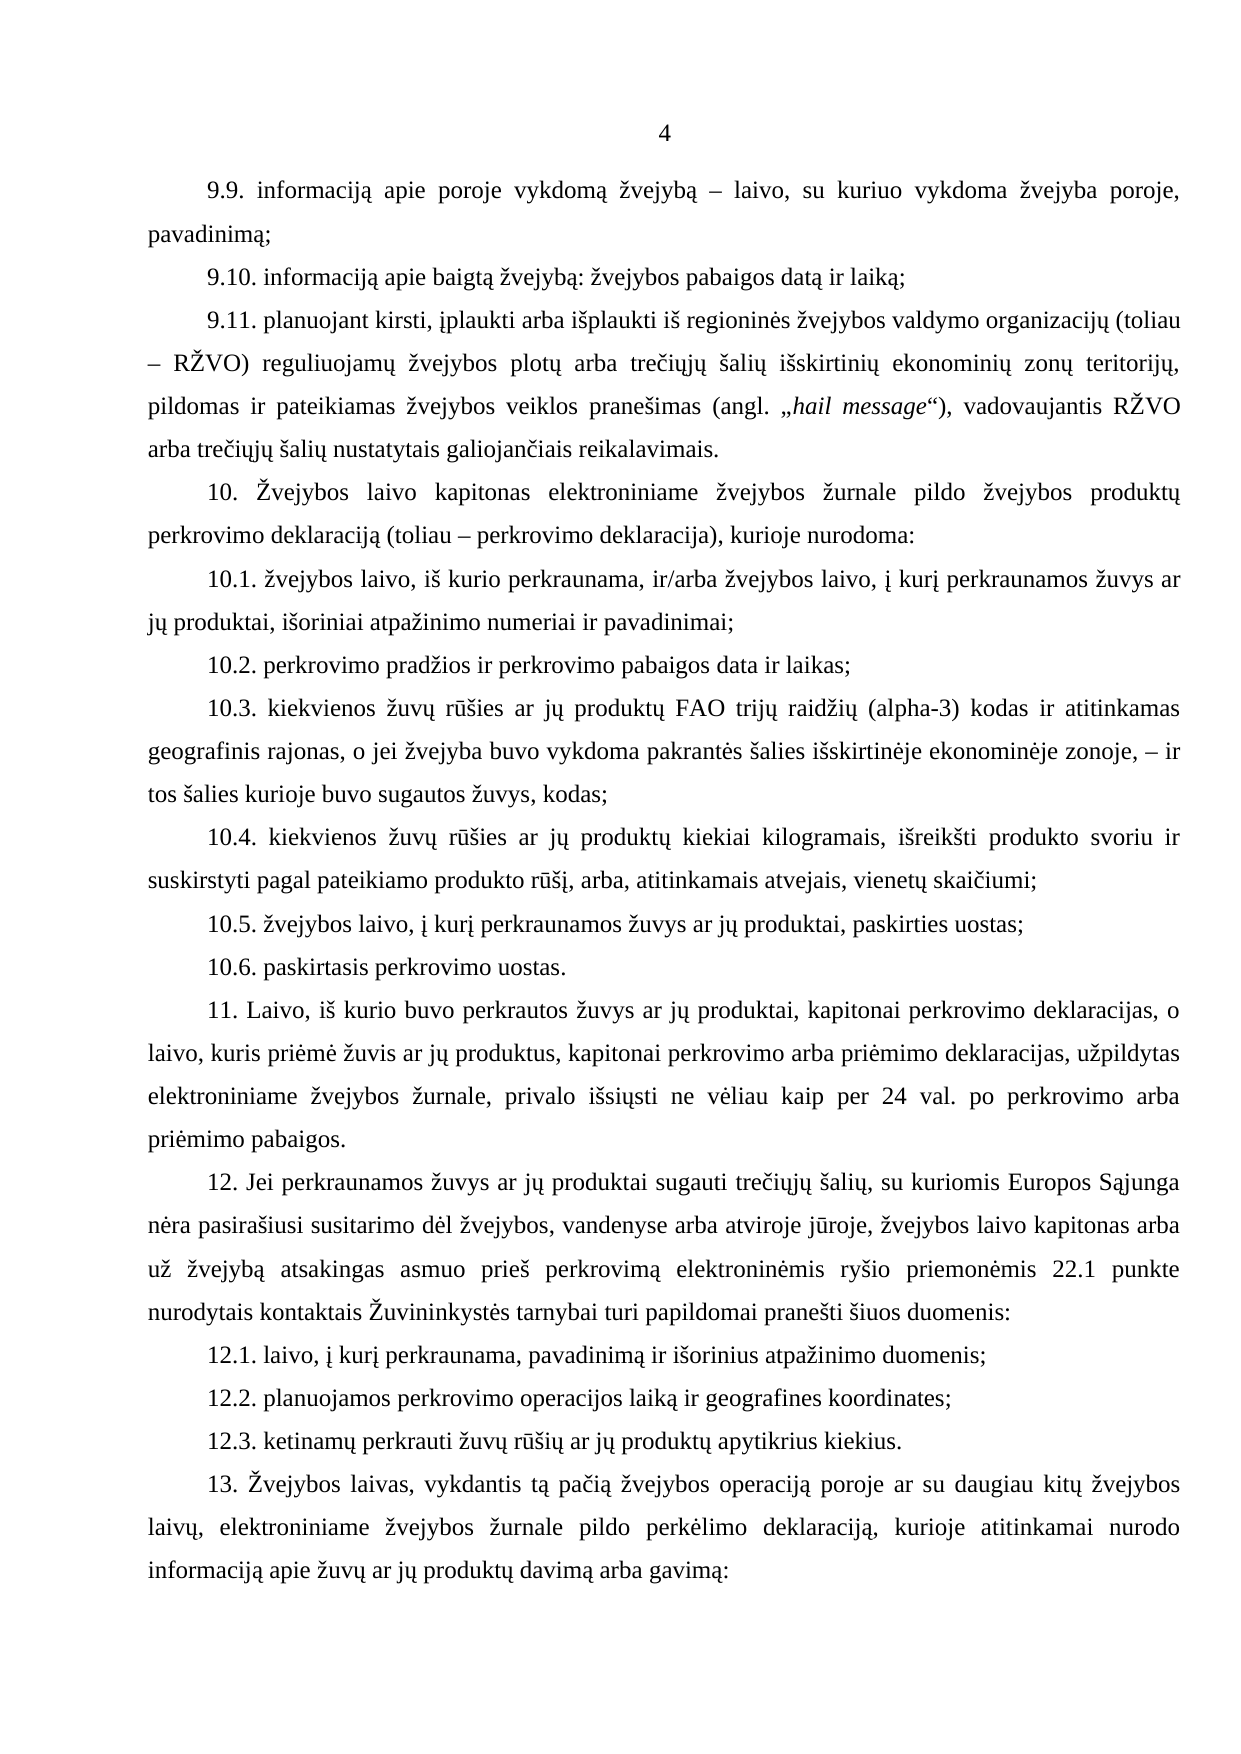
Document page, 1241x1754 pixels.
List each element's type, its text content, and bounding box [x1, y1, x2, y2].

text 12. Jei perkraunamos žuvys ar jų produktai sugauti trečiųjų šalių, su kuriomis Europos Sąjunga nėra pasirašiusi susitarimo dėl žvejybos, vandenyse arba atviroje jūroje, žvejybos laivo kapitonas arba už žvejybą atsakingas asmuo prieš perkrovimą elektroninėmis ryšio priemonėmis 22.1 punkte nurodytais kontaktais Žuvininkystės tarnybai turi papildomai pranešti šiuos duomenis: [148, 1167, 1181, 1326]
text 9.9. informaciją apie poroje vykdomą žvejybą – laivo, su kuriuo vykdoma žvejyba poroje, pavadinimą; [148, 176, 1181, 247]
text 13. Žvejybos laivas, vykdantis tą pačią žvejybos operaciją poroje ar su daugiau kitų žvejybos laivų, elektroniniame žvejybos žurnale pildo perkėlimo deklaraciją, kurioje atitinkamai nurodo informaciją apie žuvų ar jų produktų davimą arba gavimą: [148, 1469, 1181, 1584]
text 9.10. informaciją apie baigtą žvejybą: žvejybos pabaigos datą ir laiką; [148, 262, 1181, 291]
text 10.5. žvejybos laivo, į kurį perkraunamos žuvys ar jų produktai, paskirties uostas; [207, 909, 1181, 937]
text 10.1. žvejybos laivo, iš kurio perkraunama, ir/arba žvejybos laivo, į kurį perkraunamos žuvys ar jų produktai, išoriniai atpažinimo numeriai ir pavadinimai; [148, 564, 1181, 636]
text 10. Žvejybos laivo kapitonas elektroniniame žvejybos žurnale pildo žvejybos produktų perkrovimo deklaraciją (toliau – perkrovimo deklaracija), kurioje nurodoma: [148, 477, 1181, 549]
text 10.2. perkrovimo pradžios ir perkrovimo pabaigos data ir laikas; [148, 650, 1181, 679]
text 12.3. ketinamų perkrauti žuvų rūšių ar jų produktų apytikrius kiekius. [148, 1426, 1181, 1455]
text 12.1. laivo, į kurį perkraunama, pavadinimą ir išorinius atpažinimo duomenis; [148, 1340, 1181, 1369]
text 10.4. kiekvienos žuvų rūšies ar jų produktų kiekiai kilogramais, išreikšti produkto svoriu ir suskirstyti pagal pateikiamo produkto rūšį, arba, atitinkamais atvejais, vienetų skaičiumi; [148, 822, 1181, 894]
text 10.3. kiekvienos žuvų rūšies ar jų produktų FAO trijų raidžių (alpha-3) kodas ir atitinkamas geografinis rajonas, o jei žvejyba buvo vykdoma pakrantės šalies išskirtinėje ekonominėje zonoje, – ir tos šalies kurioje buvo sugautos žuvys, kodas; [148, 693, 1181, 808]
text 12.2. planuojamos perkrovimo operacijos laiką ir geografines koordinates; [148, 1383, 1181, 1412]
text 11. Laivo, iš kurio buvo perkrautos žuvys ar jų produktai, kapitonai perkrovimo deklaracijas, o laivo, kuris priėmė žuvis ar jų produktus, kapitonai perkrovimo arba priėmimo deklaracijas, užpildytas elektroniniame žvejybos žurnale, privalo išsiųsti ne vėliau kaip per 24 val. po perkrovimo arba priėmimo pabaigos. [148, 995, 1181, 1153]
text 9.11. planuojant kirsti, įplaukti arba išplaukti iš regioninės žvejybos valdymo organizacijų (toliau – RŽVO) reguliuojamų žvejybos plotų arba trečiųjų šalių išskirtinių ekonominių zonų teritorijų, pildomas ir pateikiamas žvejybos veiklos pranešimas (angl. „hail message“), vadovaujantis RŽVO arba trečiųjų šalių nustatytais galiojančiais reikalavimais. [148, 305, 1181, 463]
text 10.6. paskirtasis perkrovimo uostas. [148, 952, 1181, 981]
